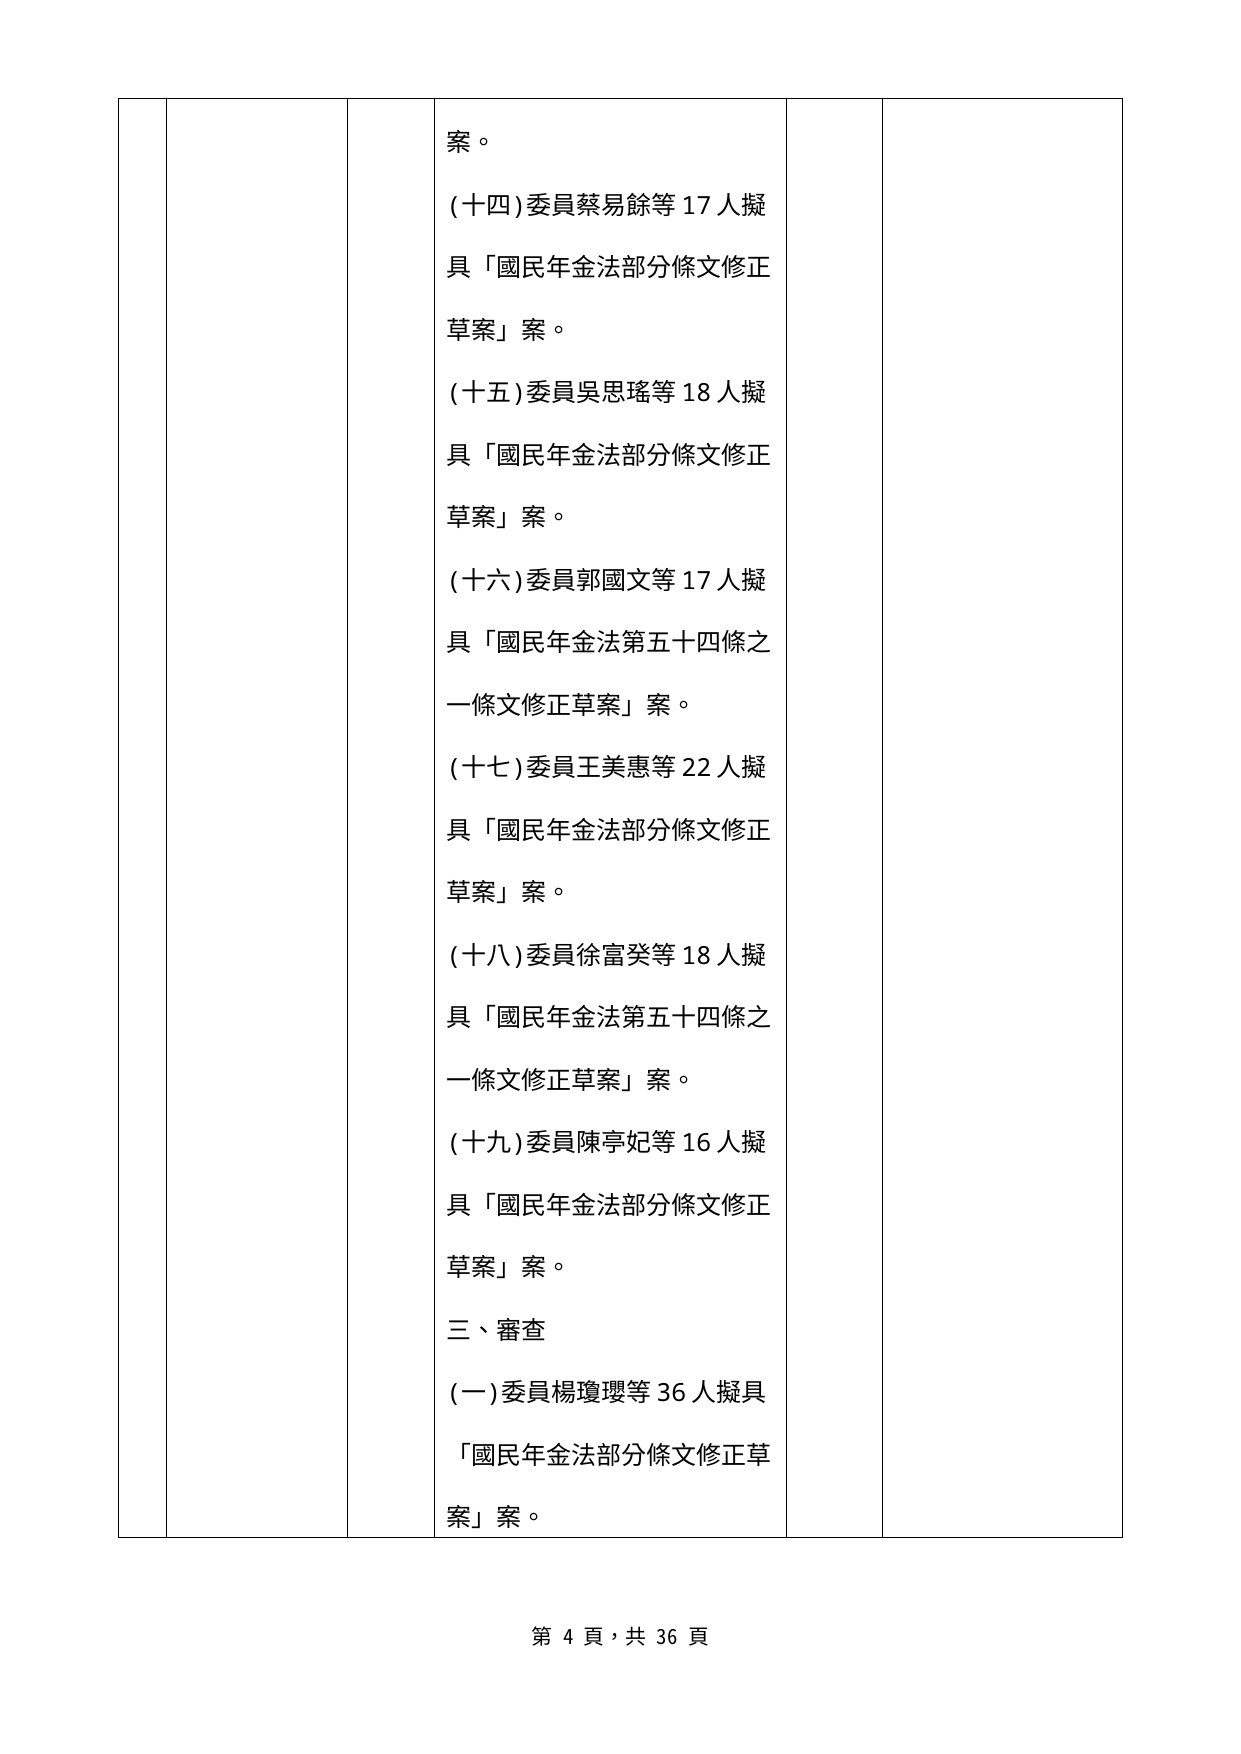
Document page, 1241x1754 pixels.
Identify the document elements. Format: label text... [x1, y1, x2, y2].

table_cell 案。 (十四)委員蔡易餘等17人擬具「國民年金法部分條文修正草案」案。 (十五)委員吳思瑤等18人擬具「國民年金法部分條文修正草案」案。 (十六)委員郭國文等17人擬具「國民年金法第五十四條之一條文修正草案」案。 (十七)委員王美惠等22人擬具「國民年金法部分條文修正草案」案。 (十八)委員徐富癸等18人擬具「國民年金法第五十四條之一條文修正草案」案。 (十九)委員陳亭妃等16人擬具「國民年金法部分條文修正草案」案。 三、審查 (一)委員楊瓊瓔等36人擬具「國民年金法部分條文修正草案」案。 [435, 99, 786, 1537]
table_cell [167, 99, 347, 1537]
table_cell [119, 99, 166, 1537]
table_cell [883, 99, 1122, 1537]
table_cell [787, 99, 882, 1537]
table_cell [348, 99, 434, 1537]
